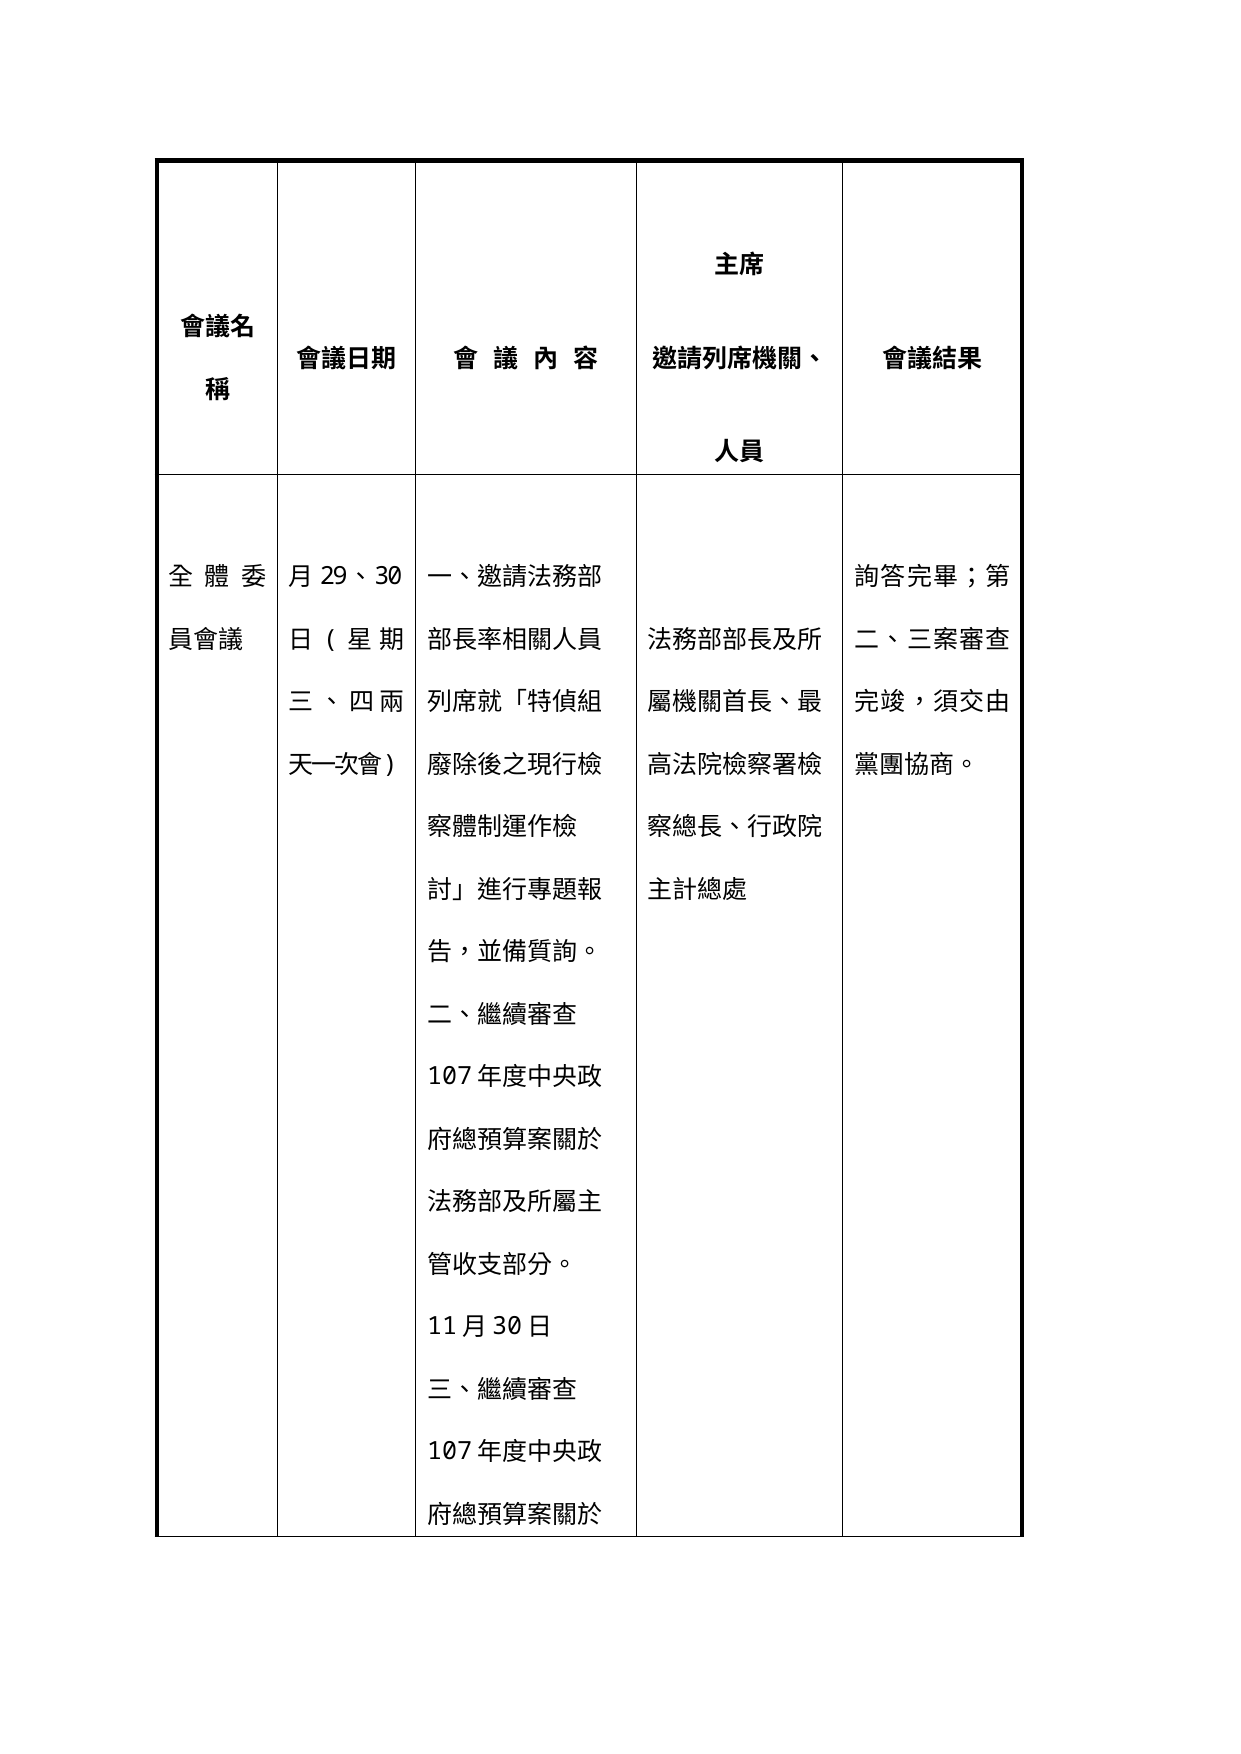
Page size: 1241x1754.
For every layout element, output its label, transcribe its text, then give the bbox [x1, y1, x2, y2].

table_header 會議內容 [416, 163, 636, 474]
table_header 會議日期 [278, 163, 415, 474]
table_cell 月29、30日(星期三、四兩天一次會) [278, 475, 415, 1536]
table_header 會議結果 [843, 163, 1020, 474]
table_header 主席 邀請列席機關、 人員 [637, 163, 842, 474]
table_cell 一、邀請法務部部長率相關人員列席就「特偵組廢除後之現行檢察體制運作檢討」進行專題報告，並備質詢。 二、繼續審查107年度中央政府總預算案關於法務部及所屬主管收支部分。 11月30日 三、繼續審查107年度中央政府總預算案關於 [416, 475, 636, 1536]
table_cell 詢答完畢；第二、三案審查完竣，須交由黨團協商。 [843, 475, 1020, 1536]
table_header 會議名稱 [159, 163, 277, 474]
table_cell 法務部部長及所屬機關首長、最高法院檢察署檢察總長、行政院主計總處 [637, 475, 842, 1536]
table_cell 全體委員會議 [159, 475, 277, 1536]
